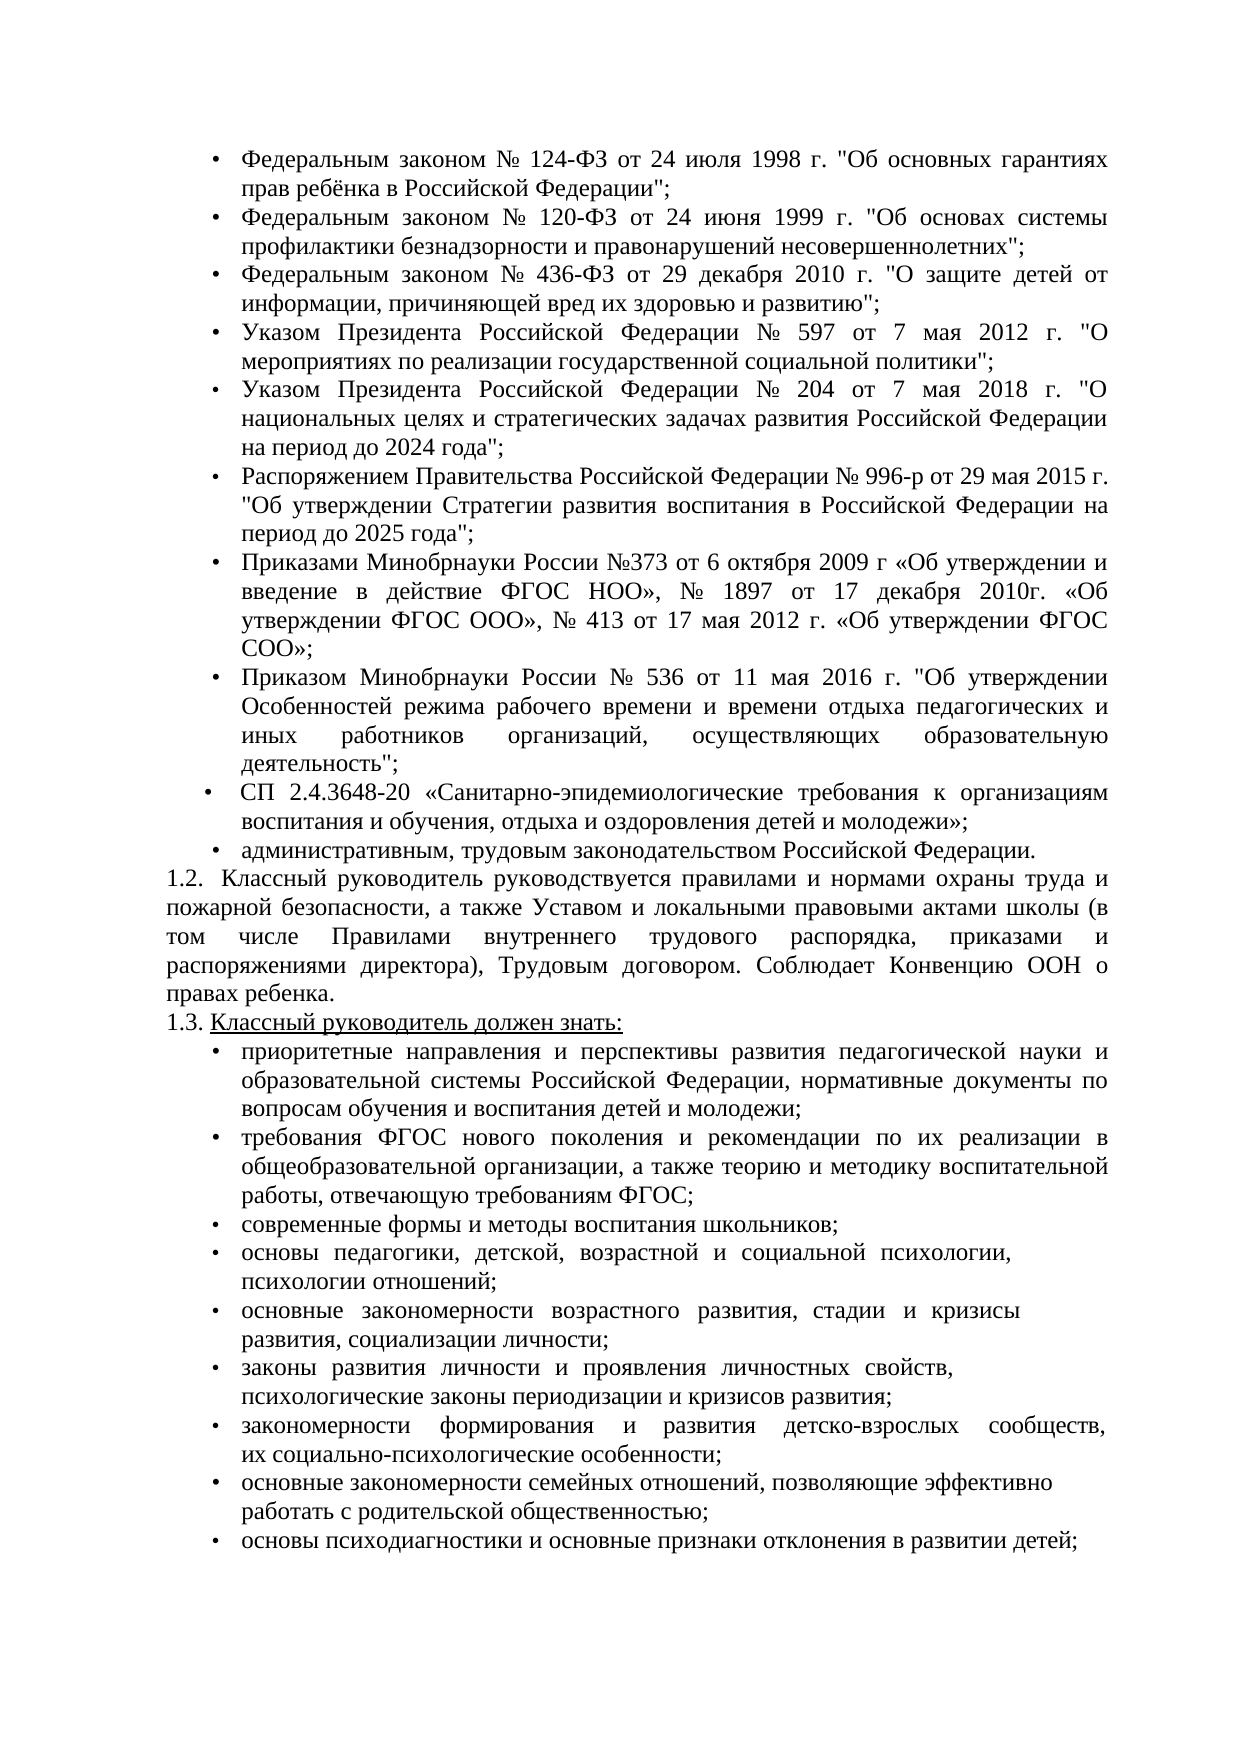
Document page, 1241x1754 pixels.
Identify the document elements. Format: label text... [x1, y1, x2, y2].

list основные закономерности возрастного развития, стадии и кризисы развития, социализации личности; [211, 1295, 1109, 1352]
list современные формы и методы воспитания школьников; [211, 1209, 1122, 1237]
list Указом Президента Российской Федерации № 204 от 7 мая 2018 г. "О национальных целях и стратегических задачах развития Российской Федерации на период до 2024 года"; [211, 374, 1108, 461]
list Приказом Минобрнауки России № 536 от 11 мая 2016 г. "Об утверждении Особенностей режима рабочего времени и времени отдыха педагогических и иных работников организаций, осуществляющих образовательную деятельность"; [211, 662, 1109, 777]
list требования ФГОС нового поколения и рекомендации по их реализации в общеобразовательной организации, а также теорию и методику воспитательной работы, отвечающую требованиям ФГОС; [211, 1122, 1109, 1209]
list основы педагогики, детской, возрастной и социальной психологии, психологии отношений; [211, 1237, 1109, 1295]
list приоритетные направления и перспективы развития педагогической науки и образовательной системы Российской Федерации, нормативные документы по вопросам обучения и воспитания детей и молодежи; [211, 1036, 1109, 1122]
list основы психодиагностики и основные признаки отклонения в развитии детей; [211, 1525, 1122, 1554]
list Федеральным законом № 436-ФЗ от 29 декабря 2010 г. "О защите детей от информации, причиняющей вред их здоровью и развитию"; [211, 259, 1109, 317]
list Классный руководитель должен знать: [166, 1007, 1122, 1036]
list Федеральным законом № 124-ФЗ от 24 июля 1998 г. "Об основных гарантиях прав ребёнка в Российской Федерации"; [211, 144, 1109, 202]
list административным, трудовым законодательством Российской Федерации. [211, 835, 1122, 863]
list Приказами Минобрнауки России №373 от 6 октября 2009 г «Об утверждении и введение в действие ФГОС НОО», № 1897 от 17 декабря 2010г. «Об утверждении ФГОС ООО», № 413 от 17 мая 2012 г. «Об утверждении ФГОС СОО»; [211, 547, 1109, 662]
list Федеральным законом № 120-ФЗ от 24 июня 1999 г. "Об основах системы профилактики безнадзорности и правонарушений несовершеннолетних"; [211, 202, 1109, 259]
list основные закономерности семейных отношений, позволяющие эффективно работать с родительской общественностью; [211, 1467, 1108, 1525]
list законы развития личности и проявления личностных свойств, психологические законы периодизации и кризисов развития; [211, 1352, 1108, 1410]
list Распоряжением Правительства Российской Федерации № 996-р от 29 мая 2015 г. "Об утверждении Стратегии развития воспитания в Российской Федерации на период до 2025 года"; [211, 461, 1109, 547]
list Указом Президента Российской Федерации № 597 от 7 мая 2012 г. "О мероприятиях по реализации государственной социальной политики"; [211, 317, 1109, 374]
list закономерности формирования и развития детско-взрослых сообществ, их социально-психологические особенности; [211, 1410, 1109, 1467]
list Классный руководитель руководствуется правилами и нормами охраны труда и пожарной безопасности, а также Уставом и локальными правовыми актами школы (в том числе Правилами внутреннего трудового распорядка, приказами и распоряжениями директора), Трудовым договором. Соблюдает Конвенцию ООН о правах ребенка. [166, 863, 1109, 1007]
list СП 2.4.3648-20 «Санитарно-эпидемиологические требования к организациям воспитания и обучения, отдыха и оздоровления детей и молодежи»; [203, 777, 1109, 835]
